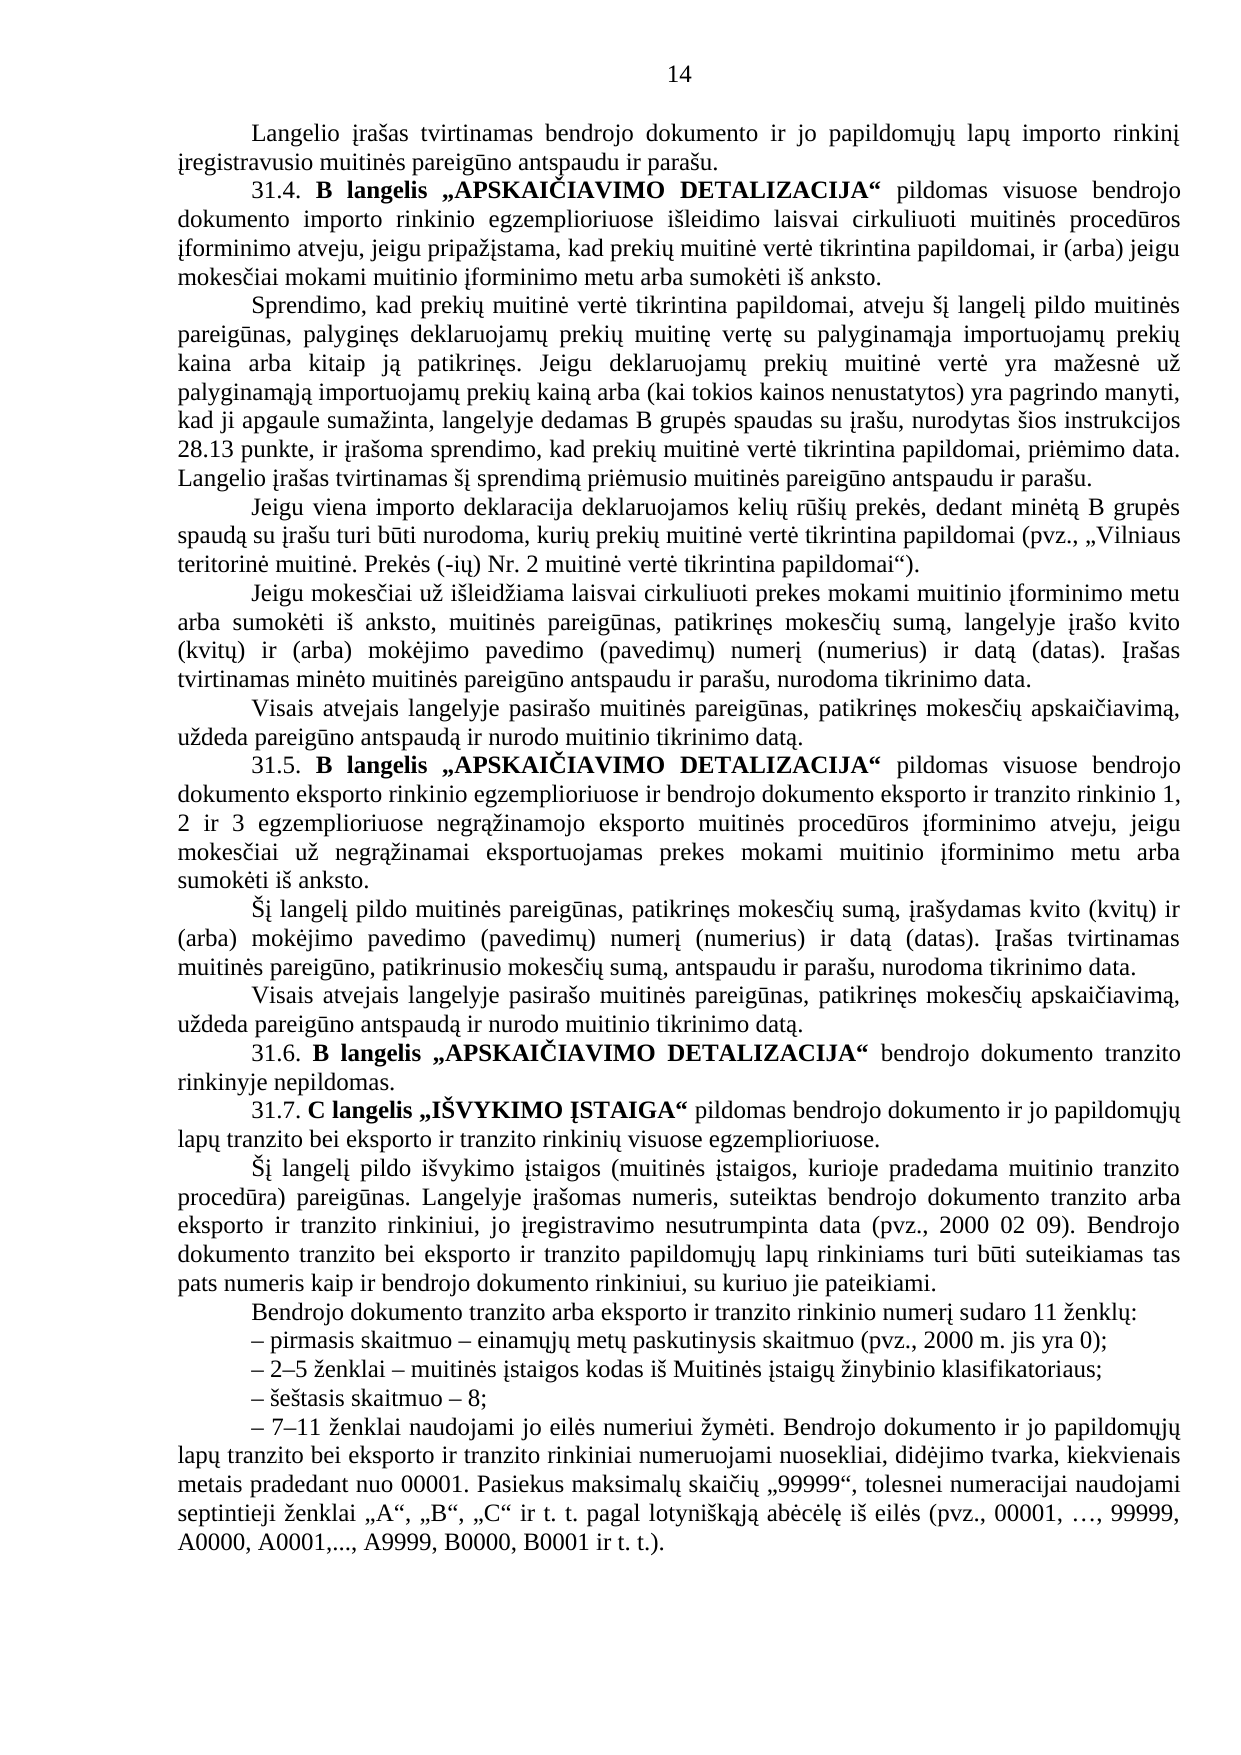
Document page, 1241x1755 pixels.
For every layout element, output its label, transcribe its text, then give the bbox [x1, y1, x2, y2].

text 31.7. C langelis „IŠVYKIMO ĮSTAIGA“ pildomas bendrojo dokumento ir jo papildomųjų lapų tranzito bei eksporto ir tranzito rinkinių visuose egzemplioriuose. [177, 1096, 1181, 1153]
text 31.4. B langelis „APSKAIČIAVIMO DETALIZACIJA“ pildomas visuose bendrojo dokumento importo rinkinio egzemplioriuose išleidimo laisvai cirkuliuoti muitinės procedūros įforminimo atveju, jeigu pripažįstama, kad prekių muitinė vertė tikrintina papildomai, ir (arba) jeigu mokesčiai mokami muitinio įforminimo metu arba sumokėti iš anksto. [177, 176, 1181, 291]
text Jeigu mokesčiai už išleidžiama laisvai cirkuliuoti prekes mokami muitinio įforminimo metu arba sumokėti iš anksto, muitinės pareigūnas, patikrinęs mokesčių sumą, langelyje įrašo kvito (kvitų) ir (arba) mokėjimo pavedimo (pavedimų) numerį (numerius) ir datą (datas). Įrašas tvirtinamas minėto muitinės pareigūno antspaudu ir parašu, nurodoma tikrinimo data. [177, 578, 1181, 693]
text – 2–5 ženklai – muitinės įstaigos kodas iš Muitinės įstaigų žinybinio klasifikatoriaus; [177, 1354, 1181, 1383]
text – pirmasis skaitmuo – einamųjų metų paskutinysis skaitmuo (pvz., 2000 m. jis yra 0); [177, 1326, 1181, 1354]
text Šį langelį pildo išvykimo įstaigos (muitinės įstaigos, kurioje pradedama muitinio tranzito procedūra) pareigūnas. Langelyje įrašomas numeris, suteiktas bendrojo dokumento tranzito arba eksporto ir tranzito rinkiniui, jo įregistravimo nesutrumpinta data (pvz., 2000 02 09). Bendrojo dokumento tranzito bei eksporto ir tranzito papildomųjų lapų rinkiniams turi būti suteikiamas tas pats numeris kaip ir bendrojo dokumento rinkiniui, su kuriuo jie pateikiami. [177, 1153, 1181, 1297]
text – šeštasis skaitmuo – 8; [177, 1383, 1181, 1412]
text Jeigu viena importo deklaracija deklaruojamos kelių rūšių prekės, dedant minėtą B grupės spaudą su įrašu turi būti nurodoma, kurių prekių muitinė vertė tikrintina papildomai (pvz., „Vilniaus teritorinė muitinė. Prekės (-ių) Nr. 2 muitinė vertė tikrintina papildomai“). [177, 492, 1181, 578]
text 31.6. B langelis „APSKAIČIAVIMO DETALIZACIJA“ bendrojo dokumento tranzito rinkinyje nepildomas. [177, 1038, 1181, 1096]
text Šį langelį pildo muitinės pareigūnas, patikrinęs mokesčių sumą, įrašydamas kvito (kvitų) ir (arba) mokėjimo pavedimo (pavedimų) numerį (numerius) ir datą (datas). Įrašas tvirtinamas muitinės pareigūno, patikrinusio mokesčių sumą, antspaudu ir parašu, nurodoma tikrinimo data. [177, 894, 1181, 981]
text Langelio įrašas tvirtinamas bendrojo dokumento ir jo papildomųjų lapų importo rinkinį įregistravusio muitinės pareigūno antspaudu ir parašu. [177, 118, 1181, 176]
text Visais atvejais langelyje pasirašo muitinės pareigūnas, patikrinęs mokesčių apskaičiavimą, uždeda pareigūno antspaudą ir nurodo muitinio tikrinimo datą. [177, 693, 1181, 751]
text – 7–11 ženklai naudojami jo eilės numeriui žymėti. Bendrojo dokumento ir jo papildomųjų lapų tranzito bei eksporto ir tranzito rinkiniai numeruojami nuosekliai, didėjimo tvarka, kiekvienais metais pradedant nuo 00001. Pasiekus maksimalų skaičių „99999“, tolesnei numeracijai naudojami septintieji ženklai „A“, „B“, „C“ ir t. t. pagal lotyniškąją abėcėlę iš eilės (pvz., 00001, …, 99999, A0000, A0001,..., A9999, B0000, B0001 ir t. t.). [177, 1412, 1181, 1556]
text Bendrojo dokumento tranzito arba eksporto ir tranzito rinkinio numerį sudaro 11 ženklų: [177, 1297, 1181, 1326]
text Visais atvejais langelyje pasirašo muitinės pareigūnas, patikrinęs mokesčių apskaičiavimą, uždeda pareigūno antspaudą ir nurodo muitinio tikrinimo datą. [177, 981, 1181, 1038]
text 31.5. B langelis „APSKAIČIAVIMO DETALIZACIJA“ pildomas visuose bendrojo dokumento eksporto rinkinio egzemplioriuose ir bendrojo dokumento eksporto ir tranzito rinkinio 1, 2 ir 3 egzemplioriuose negrąžinamojo eksporto muitinės procedūros įforminimo atveju, jeigu mokesčiai už negrąžinamai eksportuojamas prekes mokami muitinio įforminimo metu arba sumokėti iš anksto. [177, 751, 1181, 894]
text Sprendimo, kad prekių muitinė vertė tikrintina papildomai, atveju šį langelį pildo muitinės pareigūnas, palyginęs deklaruojamų prekių muitinę vertę su palyginamąja importuojamų prekių kaina arba kitaip ją patikrinęs. Jeigu deklaruojamų prekių muitinė vertė yra mažesnė už palyginamąją importuojamų prekių kainą arba (kai tokios kainos nenustatytos) yra pagrindo manyti, kad ji apgaule sumažinta, langelyje dedamas B grupės spaudas su įrašu, nurodytas šios instrukcijos 28.13 punkte, ir įrašoma sprendimo, kad prekių muitinė vertė tikrintina papildomai, priėmimo data. Langelio įrašas tvirtinamas šį sprendimą priėmusio muitinės pareigūno antspaudu ir parašu. [177, 291, 1181, 492]
